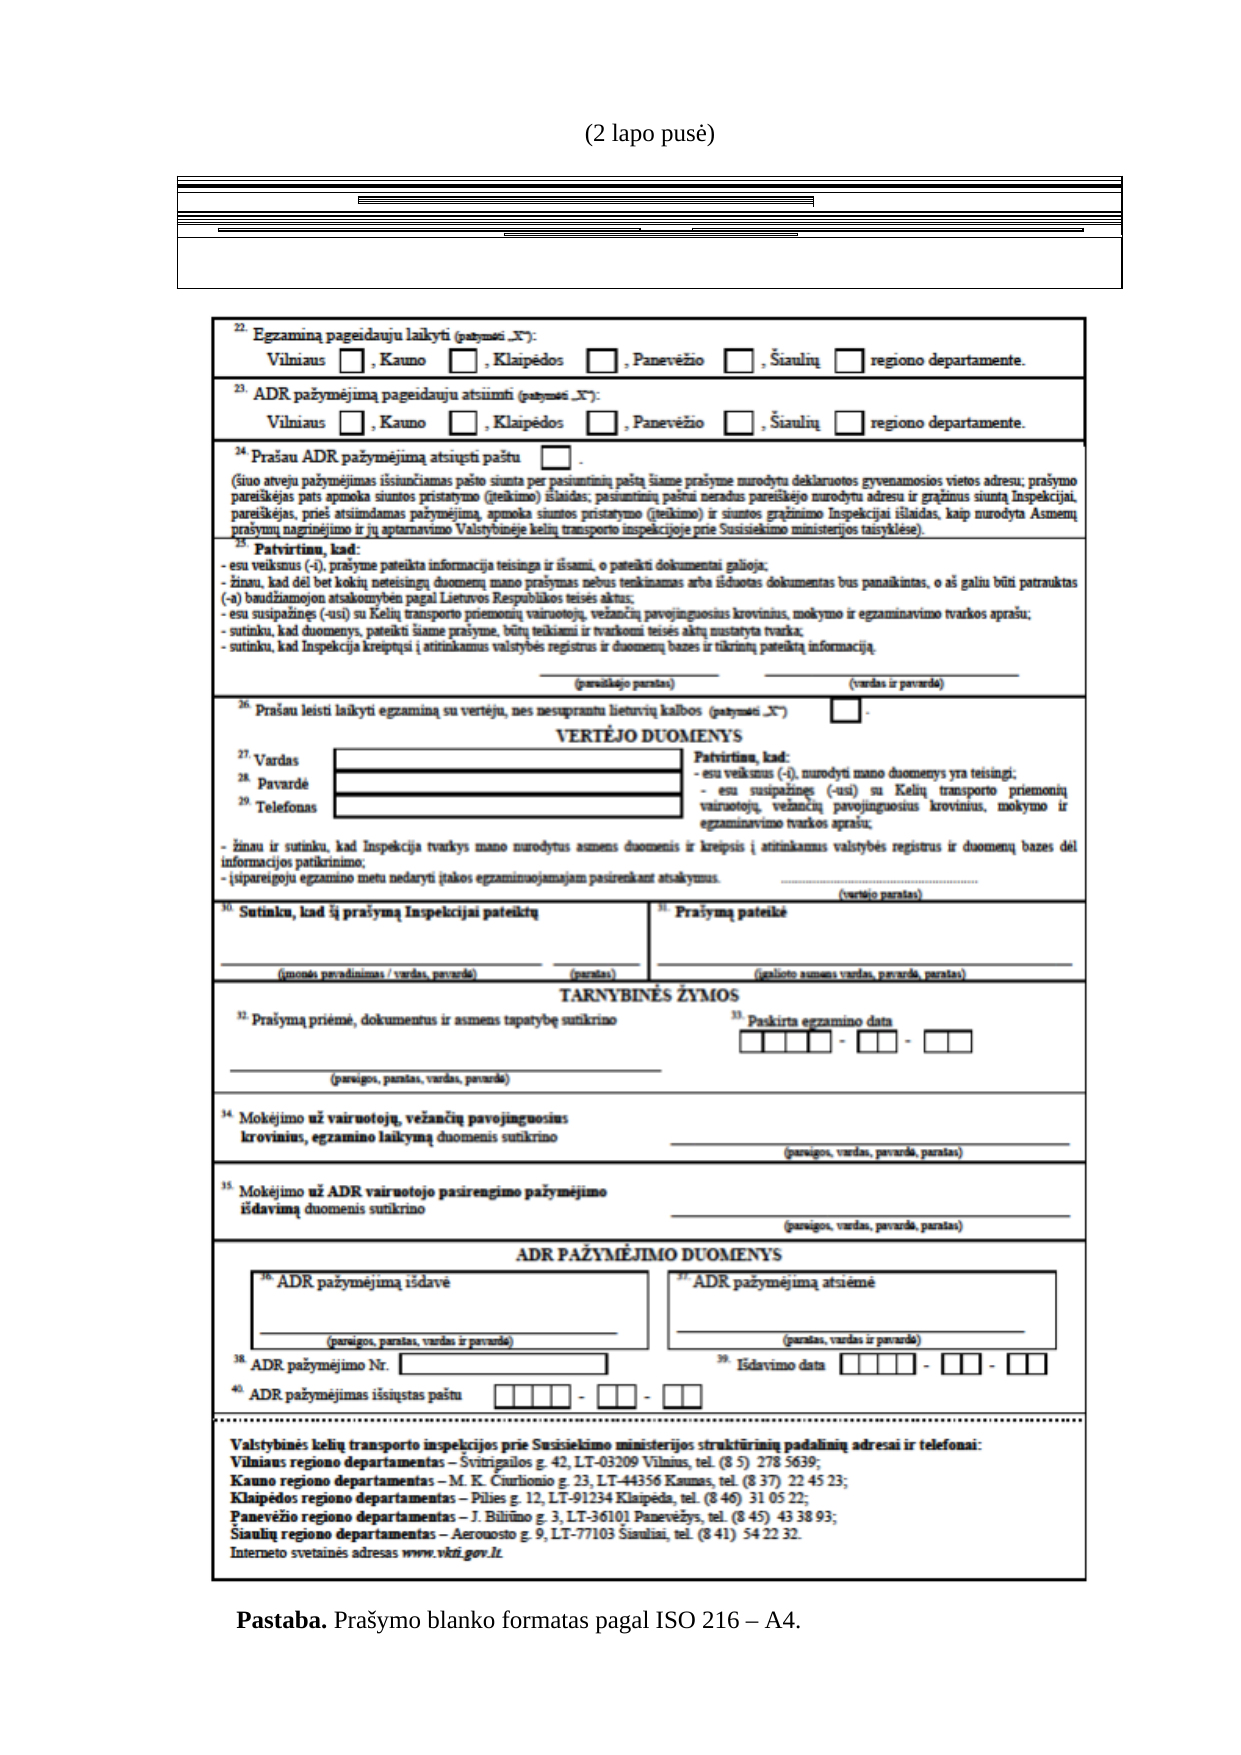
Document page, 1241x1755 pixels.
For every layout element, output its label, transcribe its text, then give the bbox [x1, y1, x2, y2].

text (2 lapo pusė) [177, 118, 1122, 147]
text Pastaba. Prašymo blanko formatas pagal ISO 216 – A4. [177, 1605, 1122, 1634]
table_cell Valstybinės kelių transporto inspekcijos prie Susisiekimo ministerijos struktūrinių padalinių adresai ir telefonai: Vilniaus regiono departamentas – Švitrigailos g. 42 / 31, LT-03209 Vilnius, tel. (8 5) 278 5639; Kauno regiono departamentas – M. K. Čiurlionio g, 23, LT-44356 Kaunas, tel. (8 37) 22 45 23; Klaipėdos regiono departamentas – Pilies g. 12, LT-91234 Klaipėda, tel. (8 46) 31 05 22; Panevėžio regiono departamentas – J. Biliūno g. 3, LT-36101 Panevėžys, tel. (8 45) 43 38 93; Šiaulių regiono departamentas – Aerouosto g. 9, LT-77103 Šiauliai, tel. (8 41) 54 22 32. Interneto svetainės adresas www.vkti.gov.lt. [178, 240, 1121, 288]
